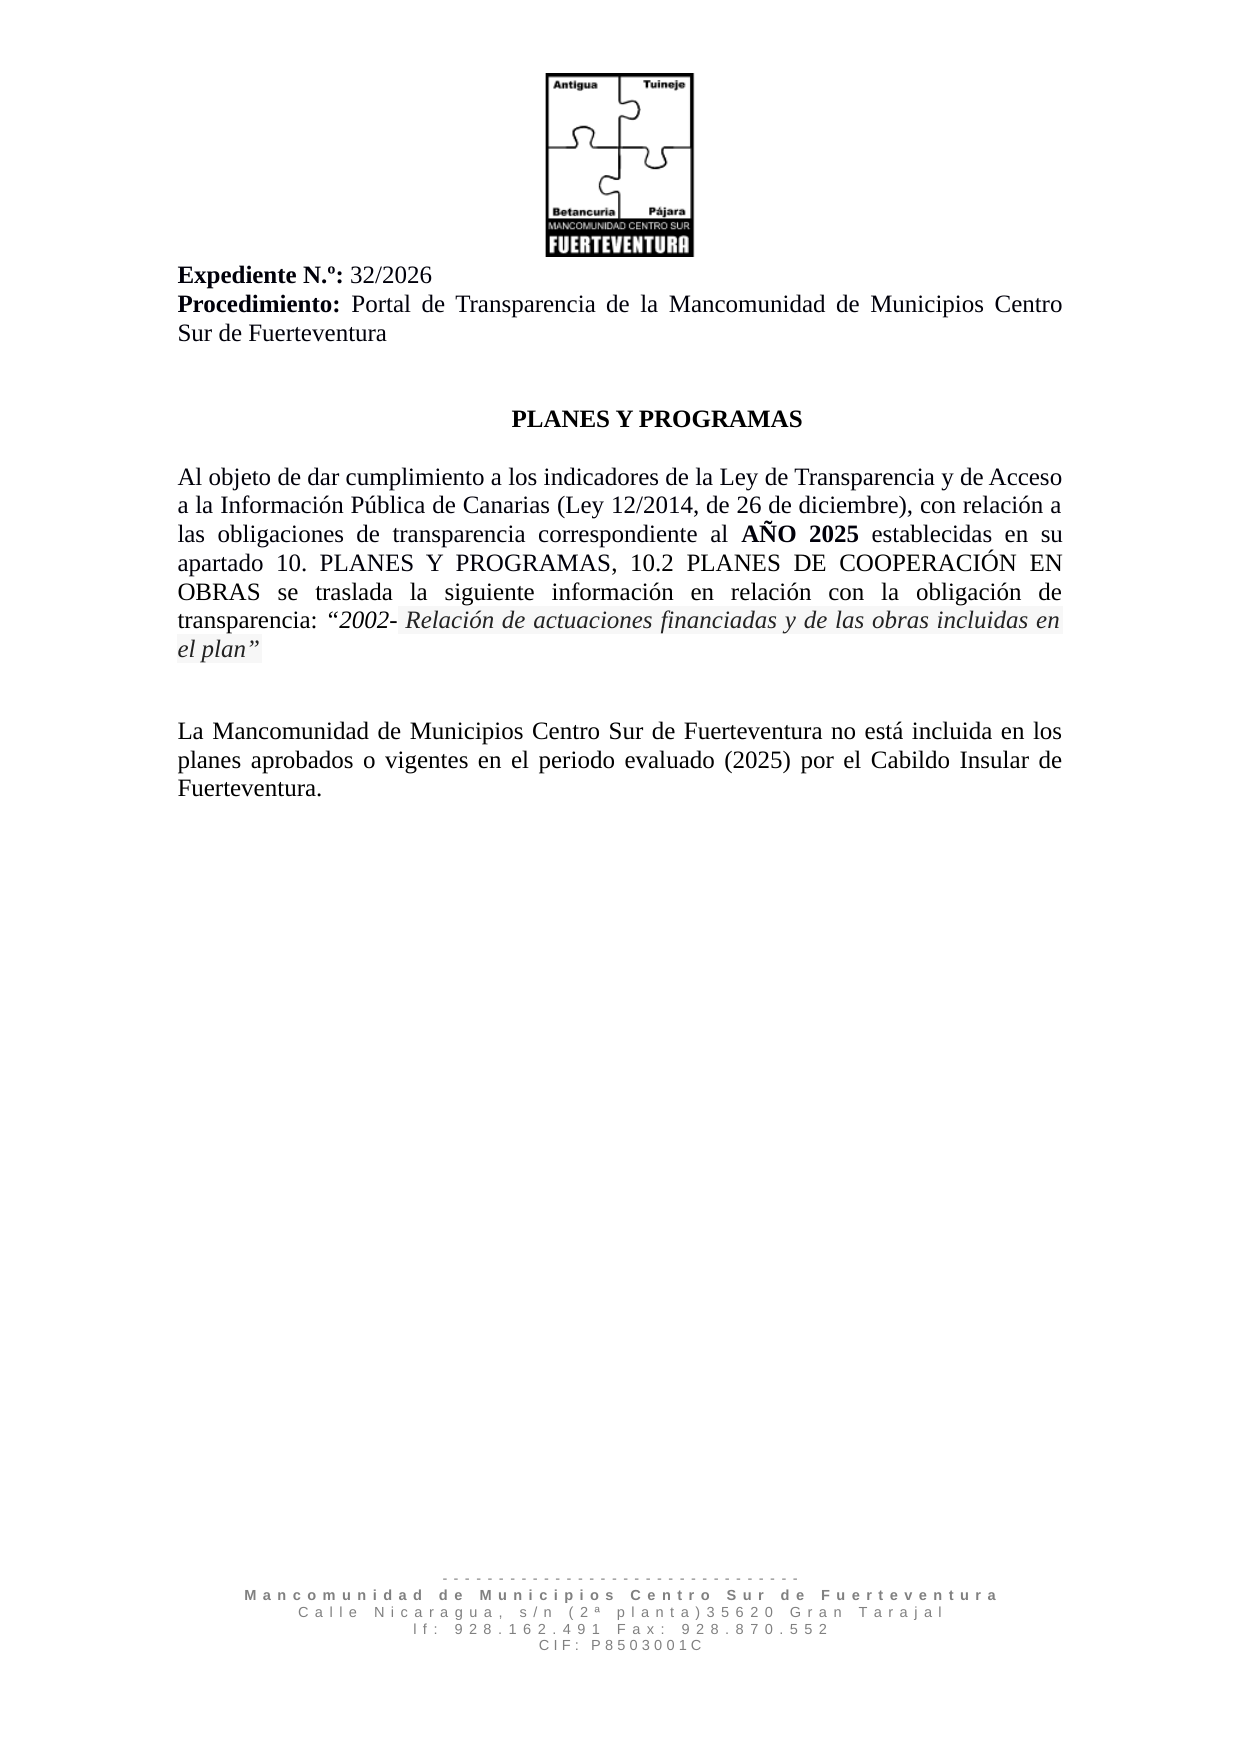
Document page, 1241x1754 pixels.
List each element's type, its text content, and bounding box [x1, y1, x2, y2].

text Procedimiento: Portal de Transparencia de la Mancomunidad de Municipios Centro Sur de Fuerteventura [177, 289, 1063, 347]
text La Mancomunidad de Municipios Centro Sur de Fuerteventura no está incluida en los planes aprobados o vigentes en el periodo evaluado (2025) por el Cabildo Insular de Fuerteventura. [177, 716, 1063, 802]
text Al objeto de dar cumplimiento a los indicadores de la Ley de Transparencia y de Acceso a la Información Pública de Canarias (Ley 12/2014, de 26 de diciembre), con relación a las obligaciones de transparencia correspondiente al AÑO 2025 establecidas en su apartado 10. PLANES Y PROGRAMAS, 10.2 PLANES DE COOPERACIÓN EN OBRAS se traslada la siguiente información en relación con la obligación de transparencia: “2002- Relación de actuaciones financiadas y de las obras incluidas en el plan” [177, 462, 1063, 663]
text Expediente N.º: 32/2026 [177, 261, 1063, 289]
text PLANES Y PROGRAMAS [177, 404, 1063, 433]
